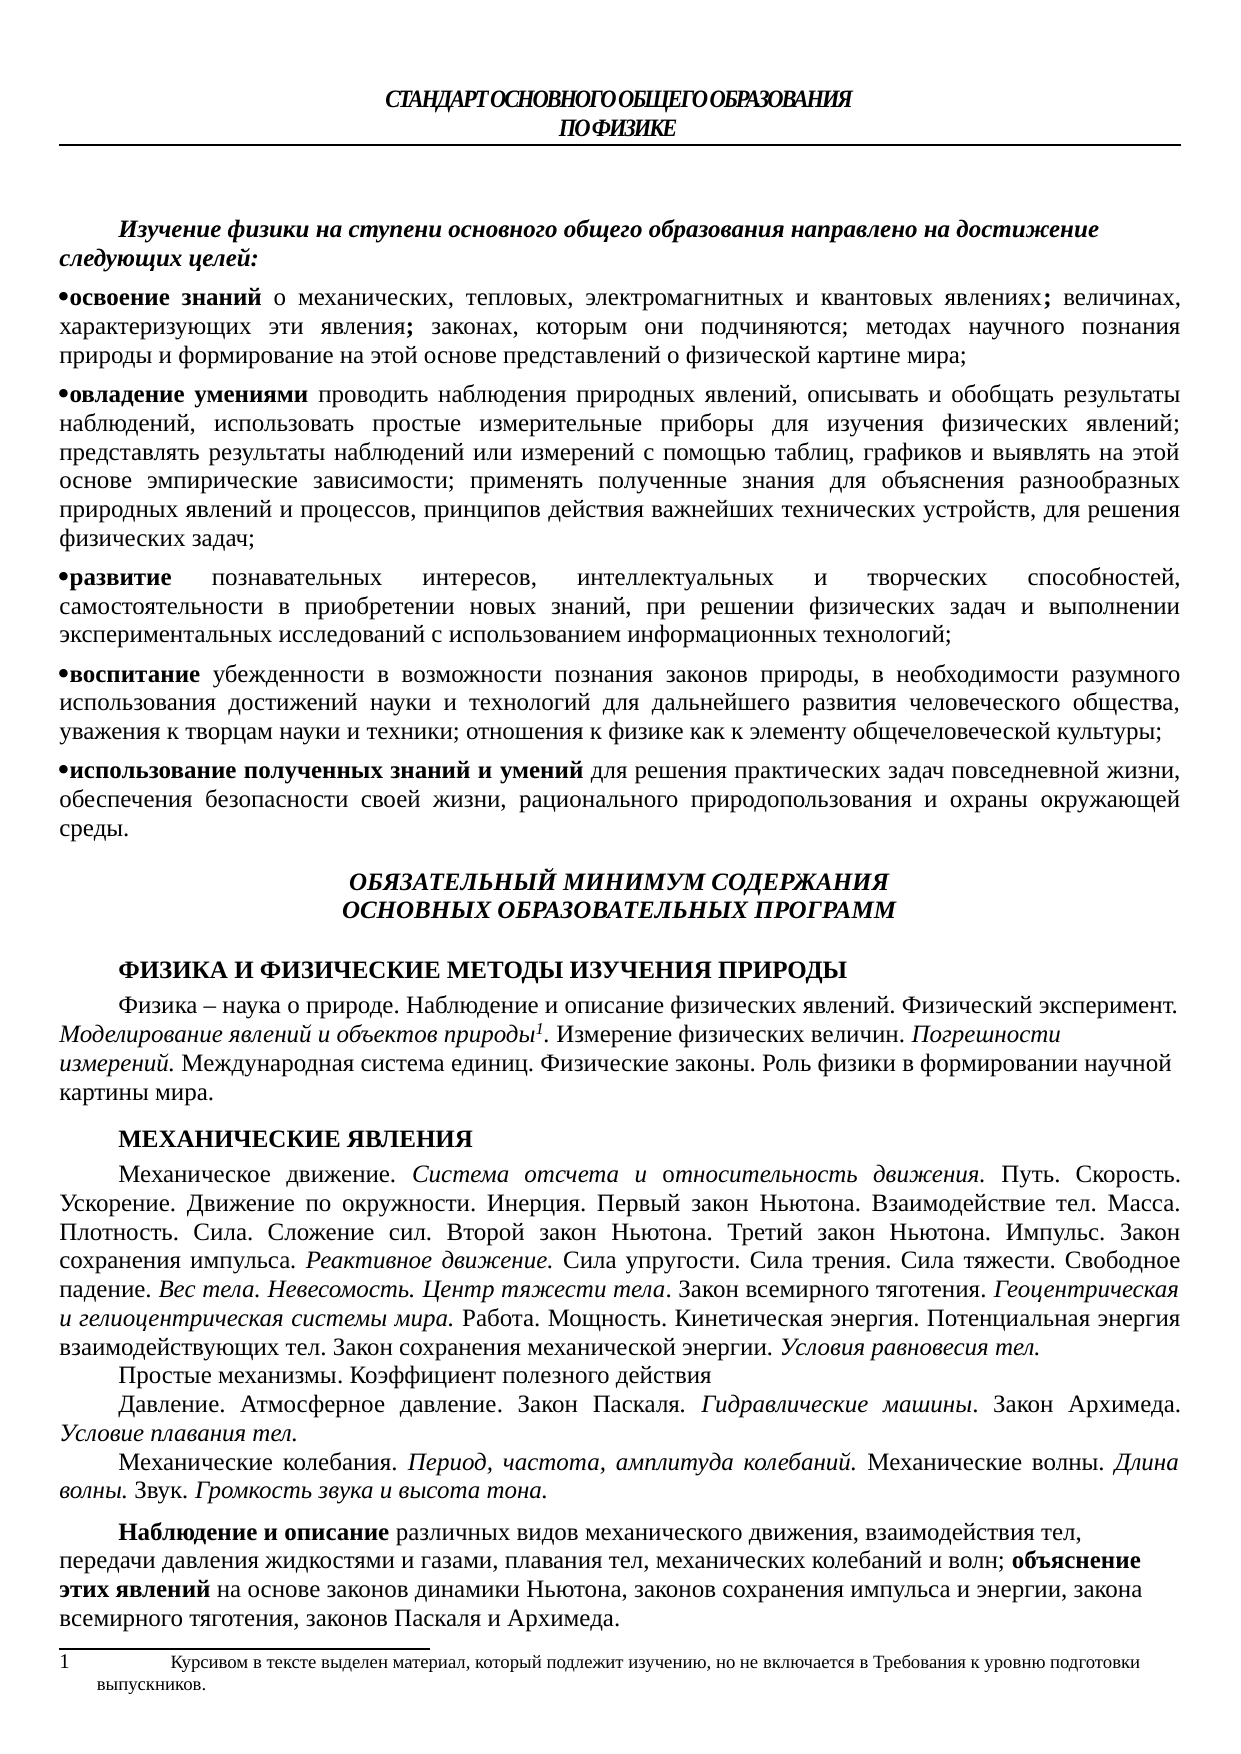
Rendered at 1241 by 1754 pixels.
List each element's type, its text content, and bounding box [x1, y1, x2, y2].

list развитие познавательных интересов, интеллектуальных и творческих способностей, самостоятельности в приобретении новых знаний, при решении физических задач и выполнении экспериментальных исследований с использованием информационных технологий; [59, 562, 1181, 648]
text ФИЗИКА И ФИЗИЧЕСКИЕ МЕТОДЫ ИЗУЧЕНИЯ ПРИРОДЫ [118, 955, 1181, 984]
text Физика – наука о природе. Наблюдение и описание физических явлений. Физический эксперимент. Моделирование явлений и объектов природы. Измерение физических величин. Погрешности измерений. Международная система единиц. Физические законы. Роль физики в формировании научной картины мира. [59, 990, 1181, 1105]
text Курсивом в тексте выделен материал, который подлежит изучению, но не включается в Требования к уровню подготовки выпускников. [59, 1649, 1181, 1695]
list воспитание убежденности в возможности познания законов природы, в необходимости разумного использования достижений науки и технологий для дальнейшего развития человеческого общества, уважения к творцам науки и техники; отношения к физике как к элементу общечеловеческой культуры; [59, 659, 1181, 745]
subtitle ОБЯЗАТЕЛЬНЫЙ МИНИМУМ СОДЕРЖАНИЯ ОСНОВНЫХ ОБРАЗОВАТЕЛЬНЫХ ПРОГРАММ [59, 867, 1181, 924]
text Давление. Атмосферное давление. Закон Паскаля. Гидравлические машины. Закон Архимеда. Условие плавания тел. [59, 1389, 1181, 1447]
text Механические колебания. Период, частота, амплитуда колебаний. Механические волны. Длина волны. Звук. Громкость звука и высота тона. [59, 1447, 1181, 1504]
text МЕХАНИЧЕСКИЕ ЯВЛЕНИЯ [59, 1124, 1181, 1153]
subtitle СТАНДАРТ ОСНОВНОГО ОБЩЕГО ОБРАЗОВАНИЯ ПО ФИЗИКЕ [59, 84, 1181, 144]
text Наблюдение и описание различных видов механического движения, взаимодействия тел, передачи давления жидкостями и газами, плавания тел, механических колебаний и волн; объяснение этих явлений на основе законов динамики Ньютона, законов сохранения импульса и энергии, закона всемирного тяготения, законов Паскаля и Архимеда. [59, 1517, 1181, 1632]
list освоение знаний о механических, тепловых, электромагнитных и квантовых явлениях; величинах, характеризующих эти явления; законах, которым они подчиняются; методах научного познания природы и формирование на этой основе представлений о физической картине мира; [59, 282, 1181, 369]
list овладение умениями проводить наблюдения природных явлений, описывать и обобщать результаты наблюдений, использовать простые измерительные приборы для изучения физических явлений; представлять результаты наблюдений или измерений с помощью таблиц, графиков и выявлять на этой основе эмпирические зависимости; применять полученные знания для объяснения разнообразных природных явлений и процессов, принципов действия важнейших технических устройств, для решения физических задач; [59, 379, 1181, 552]
list использование полученных знаний и умений для решения практических задач повседневной жизни, обеспечения безопасности своей жизни, рационального природопользования и охраны окружающей среды. [59, 755, 1181, 842]
text Изучение физики на ступени основного общего образования направлено на достижение следующих целей: [59, 214, 1181, 272]
text Простые механизмы. Коэффициент полезного действия [59, 1360, 1181, 1389]
text Механическое движение. Система отсчета и относительность движения. Путь. Скорость. Ускорение. Движение по окружности. Инерция. Первый закон Ньютона. Взаимодействие тел. Масса. Плотность. Сила. Сложение сил. Второй закон Ньютона. Третий закон Ньютона. Импульс. Закон сохранения импульса. Реактивное движение. Сила упругости. Сила трения. Сила тяжести. Свободное падение. Вес тела. Невесомость. Центр тяжести тела. Закон всемирного тяготения. Геоцентрическая и гелиоцентрическая системы мира. Работа. Мощность. Кинетическая энергия. Потенциальная энергия взаимодействующих тел. Закон сохранения механической энергии. Условия равновесия тел. [59, 1159, 1181, 1360]
